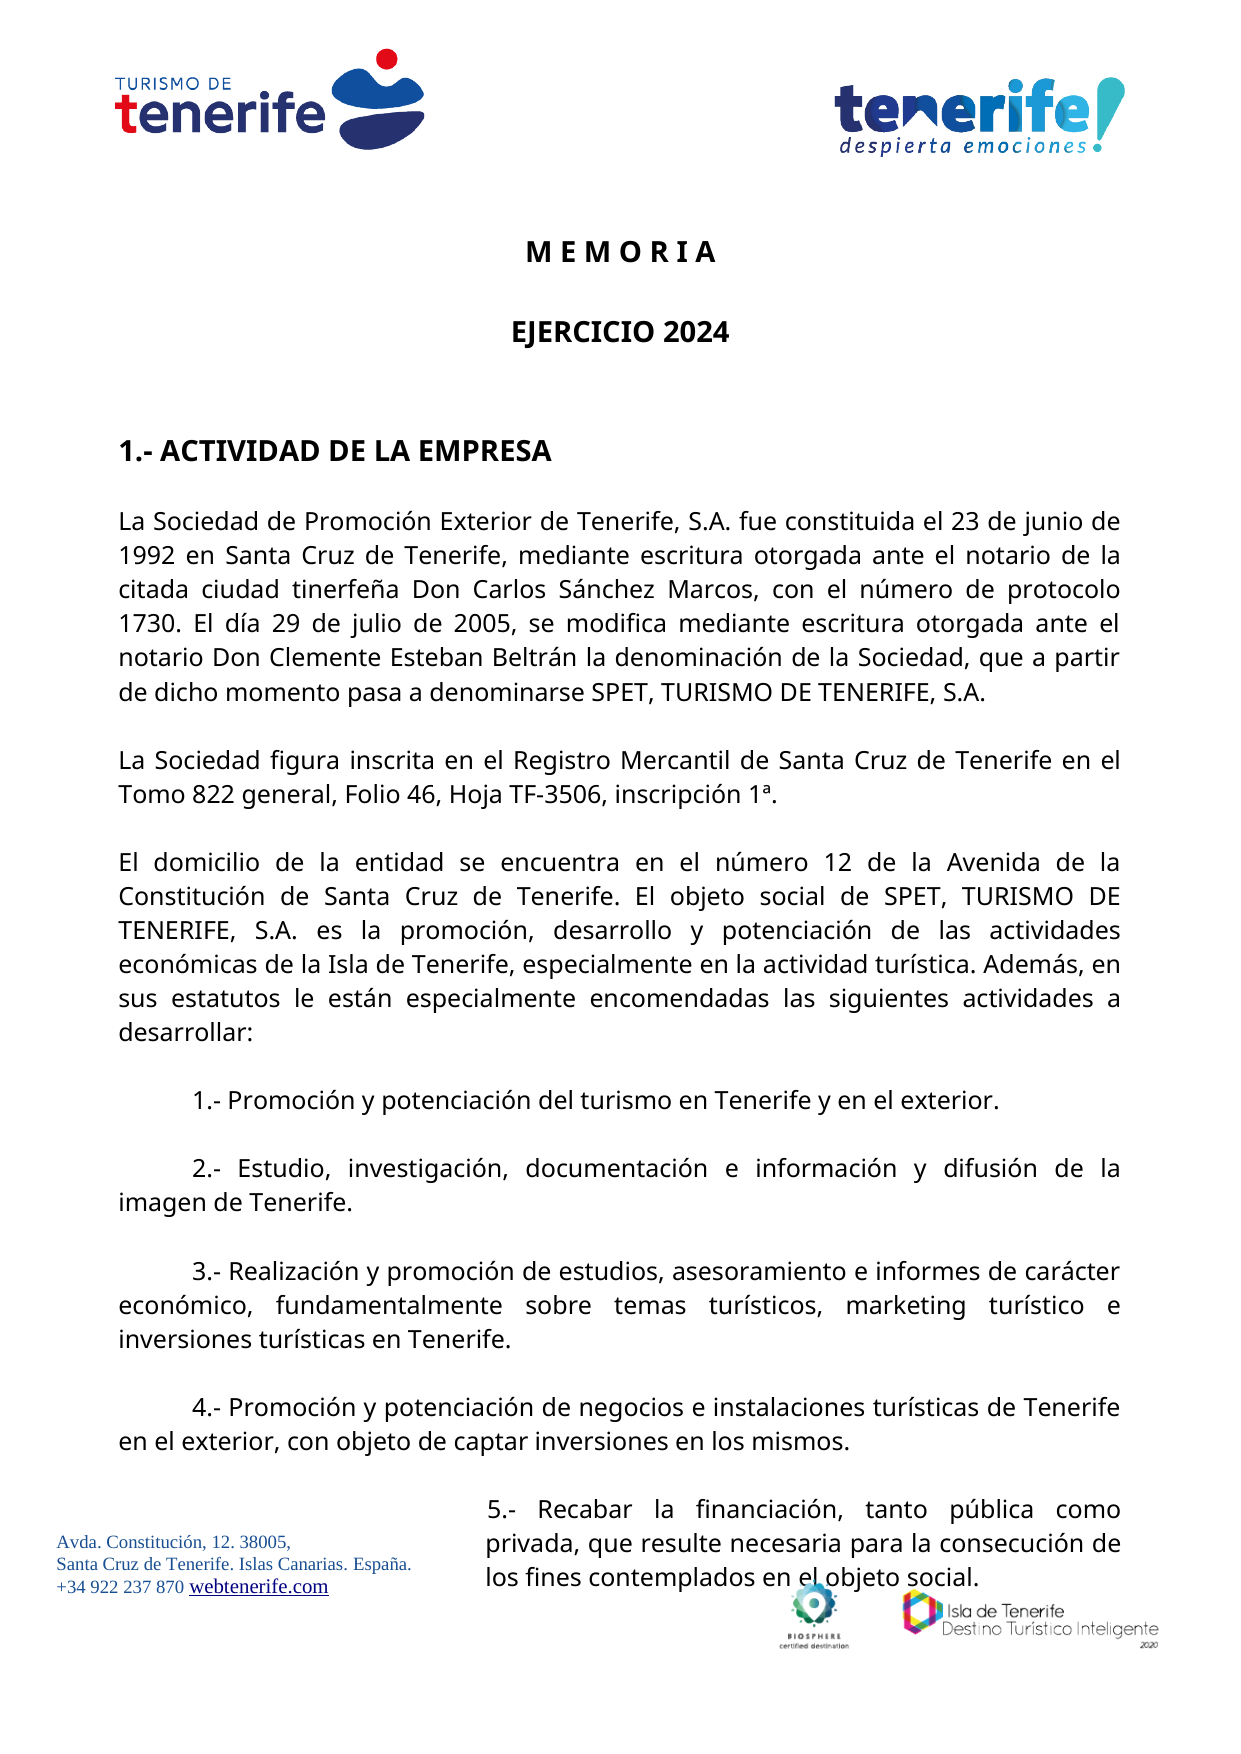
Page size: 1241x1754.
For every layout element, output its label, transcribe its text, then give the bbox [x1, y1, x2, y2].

text EJERCICIO 2024 [118, 311, 1122, 351]
text 2.- Estudio, investigación, documentación e información y difusión de la imagen de Tenerife. [118, 1151, 1122, 1219]
text El domicilio de la entidad se encuentra en el número 12 de la Avenida de la Constitución de Santa Cruz de Tenerife. El objeto social de SPET, TURISMO DE TENERIFE, S.A. es la promoción, desarrollo y potenciación de las actividades económicas de la Isla de Tenerife, especialmente en la actividad turística. Además, en sus estatutos le están especialmente encomendadas las siguientes actividades a desarrollar: [118, 844, 1122, 1049]
text 1.- Promoción y potenciación del turismo en Tenerife y en el exterior. [118, 1083, 1122, 1117]
text 5.- Recabar la financiación, tanto pública como privada, que resulte necesaria para la consecución de los fines contemplados en el objeto social. [118, 1492, 1122, 1594]
text 3.- Realización y promoción de estudios, asesoramiento e informes de carácter económico, fundamentalmente sobre temas turísticos, marketing turístico e inversiones turísticas en Tenerife. [118, 1253, 1122, 1355]
text La Sociedad figura inscrita en el Registro Mercantil de Santa Cruz de Tenerife en el Tomo 822 general, Folio 46, Hoja TF-3506, inscripción 1ª. [118, 742, 1122, 810]
text M E M O R I A [118, 232, 1122, 271]
text 1.- ACTIVIDAD DE LA EMPRESA [118, 430, 1122, 470]
text 4.- Promoción y potenciación de negocios e instalaciones turísticas de Tenerife en el exterior, con objeto de captar inversiones en los mismos. [118, 1389, 1122, 1458]
text La Sociedad de Promoción Exterior de Tenerife, S.A. fue constituida el 23 de junio de 1992 en Santa Cruz de Tenerife, mediante escritura otorgada ante el notario de la citada ciudad tinerfeña Don Carlos Sánchez Marcos, con el número de protocolo 1730. El día 29 de julio de 2005, se modifica mediante escritura otorgada ante el notario Don Clemente Esteban Beltrán la denominación de la Sociedad, que a partir de dicho momento pasa a denominarse SPET, TURISMO DE TENERIFE, S.A. [118, 504, 1122, 708]
